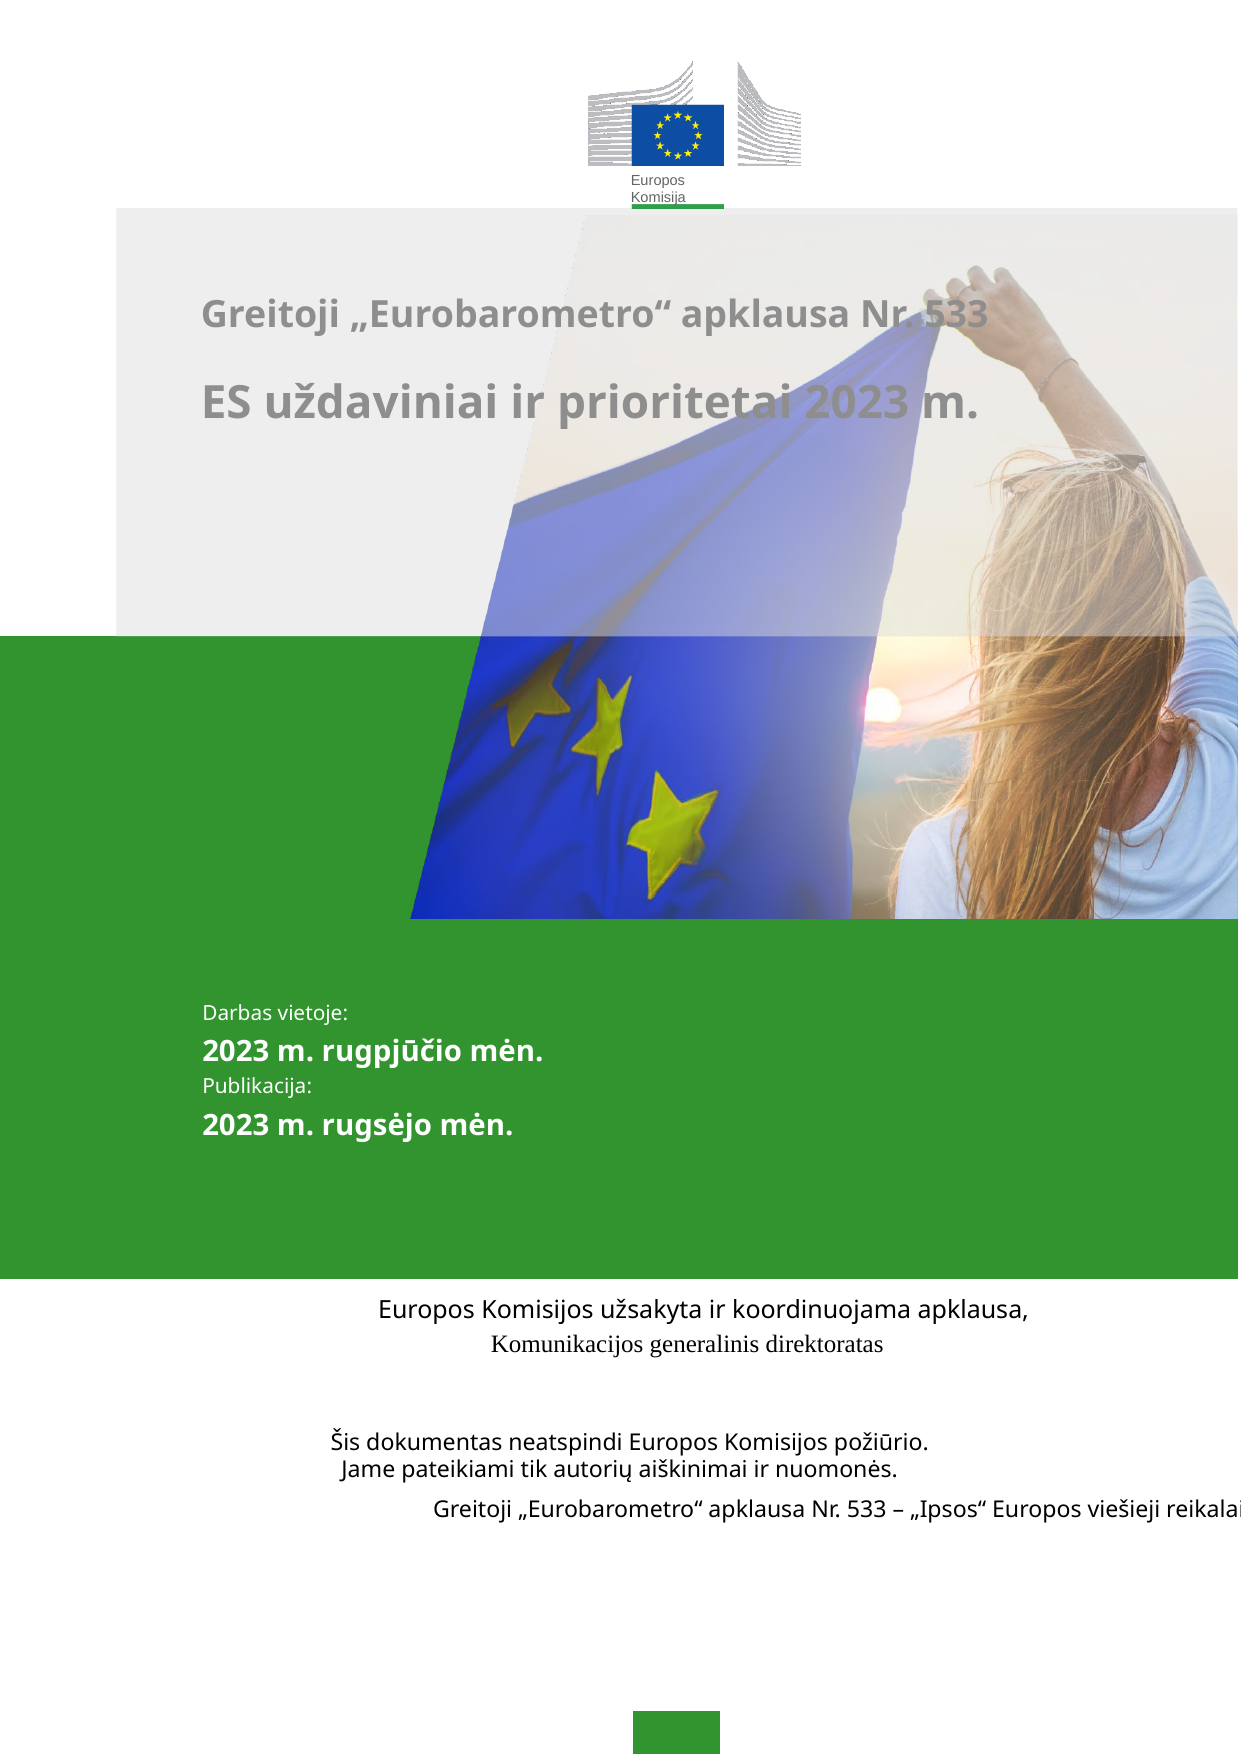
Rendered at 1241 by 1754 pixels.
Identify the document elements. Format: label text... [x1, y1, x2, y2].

picture [588, 61, 801, 209]
text 6 [410, 215, 1238, 637]
picture [410, 637, 1238, 919]
